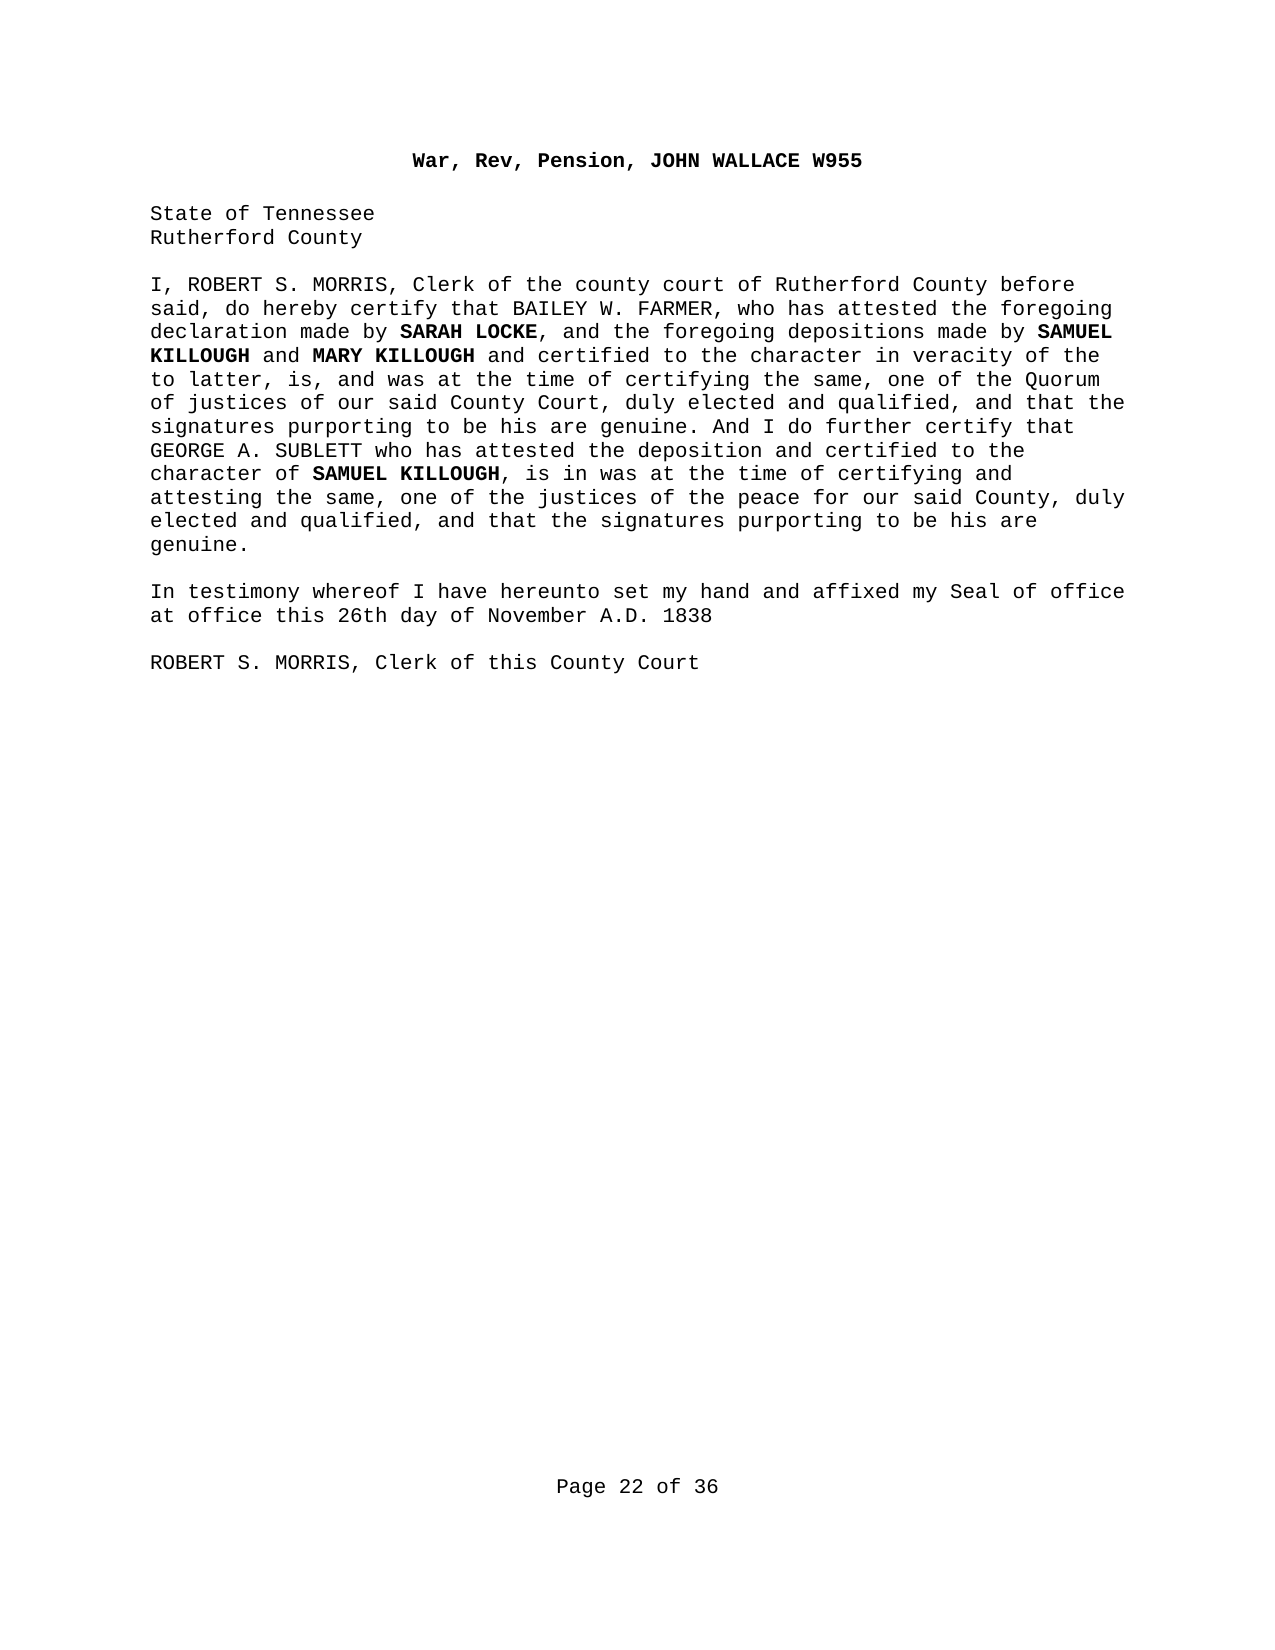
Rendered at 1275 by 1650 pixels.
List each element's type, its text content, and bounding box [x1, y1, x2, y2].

text Robert S. Morris, Clerk of this County Court [150, 652, 1125, 676]
text Rutherford County [150, 227, 1125, 250]
text State of Tennessee [150, 203, 1125, 227]
text In testimony whereof I have hereunto set my hand and affixed my Seal of office at office this 26th day of November A.D. 1838 [150, 581, 1125, 629]
text I, Robert S. Morris, Clerk of the county court of Rutherford County before said, do hereby certify that Bailey W. farmer, who has attested the foregoing declaration made by Sarah Locke, and the foregoing depositions made by Samuel killough and Mary killough and certified to the character in veracity of the to latter, is, and was at the time of certifying the same, one of the Quorum of justices of our said County Court, duly elected and qualified, and that the signatures purporting to be his are genuine. And I do further certify that George A. Sublett who has attested the deposition and certified to the character of Samuel killough, is in was at the time of certifying and attesting the same, one of the justices of the peace for our said County, duly elected and qualified, and that the signatures purporting to be his are genuine. [150, 274, 1125, 558]
